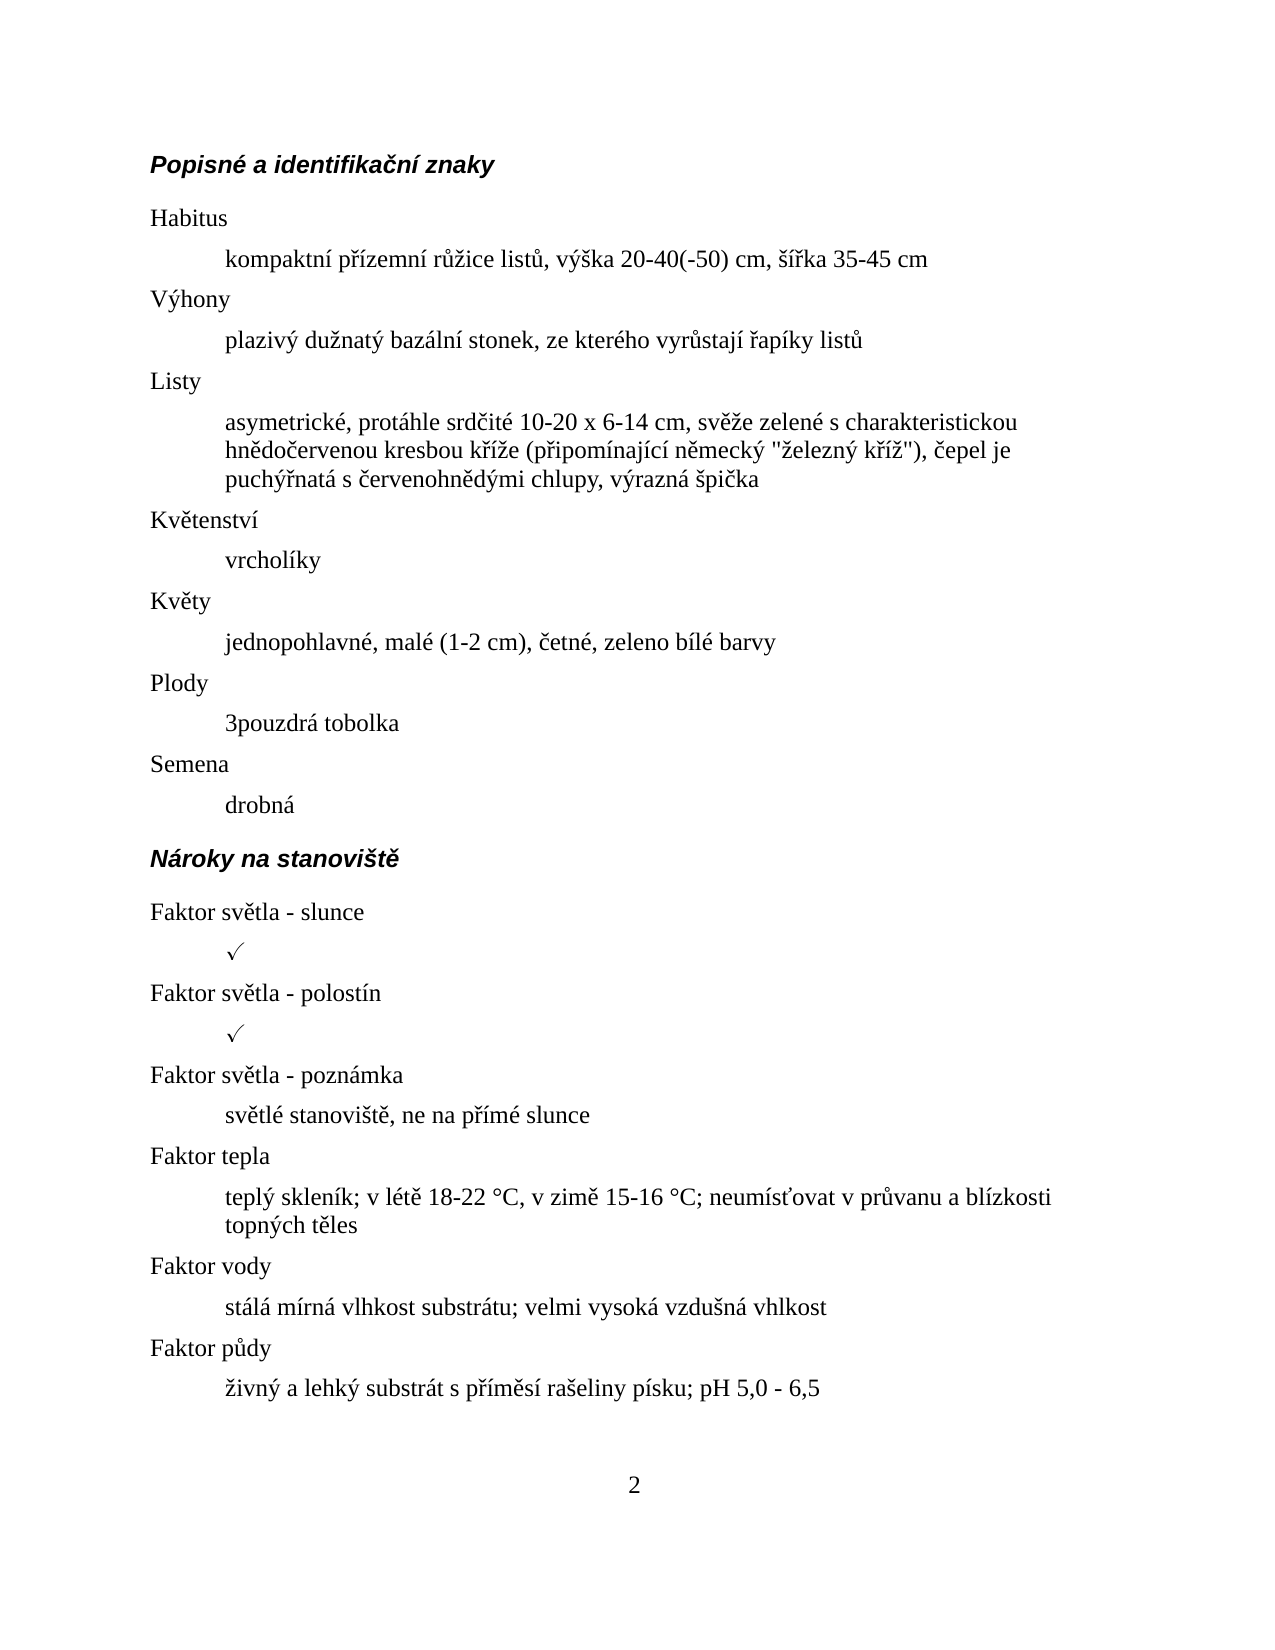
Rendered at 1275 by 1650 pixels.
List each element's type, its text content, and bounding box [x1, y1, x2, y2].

text Výhony [150, 284, 1125, 313]
text jednopohlavné, malé (1-2 cm), četné, zeleno bílé barvy [225, 627, 1125, 656]
text Faktor světla - polostín [150, 978, 1125, 1007]
text Semena [150, 749, 1125, 778]
text světlé stanoviště, ne na přímé slunce [225, 1100, 1125, 1129]
text kompaktní přízemní růžice listů, výška 20-40(-50) cm, šířka 35-45 cm [225, 244, 1125, 272]
text Květy [150, 586, 1125, 615]
text Faktor světla - slunce [150, 897, 1125, 926]
text Faktor světla - poznámka [150, 1060, 1125, 1088]
text plazivý dužnatý bazální stonek, ze kterého vyrůstají řapíky listů [225, 325, 1125, 354]
text Faktor vody [150, 1251, 1125, 1280]
text ✓ [225, 1019, 1125, 1048]
text Listy [150, 366, 1125, 395]
text drobná [225, 790, 1125, 819]
text stálá mírná vlhkost substrátu; velmi vysoká vzdušná vhlkost [225, 1292, 1125, 1321]
text Květenství [150, 505, 1125, 534]
subtitle Nároky na stanoviště [150, 844, 1125, 872]
text ✓ [225, 937, 1125, 966]
text Habitus [150, 203, 1125, 232]
text Plody [150, 668, 1125, 697]
text živný a lehký substrát s příměsí rašeliny písku; pH 5,0 - 6,5 [225, 1373, 1125, 1402]
text Faktor půdy [150, 1333, 1125, 1362]
subtitle Popisné a identifikační znaky [150, 150, 1125, 178]
text asymetrické, protáhle srdčité 10-20 x 6-14 cm, svěže zelené s charakteristickou hnědočervenou kresbou kříže (připomínající německý "železný kříž"), čepel je puchýřnatá s červenohnědými chlupy, výrazná špička [225, 407, 1125, 493]
text vrcholíky [225, 546, 1125, 574]
text teplý skleník; v létě 18-22 °C, v zimě 15-16 °C; neumísťovat v průvanu a blízkosti topných těles [225, 1182, 1125, 1239]
text 3pouzdrá tobolka [225, 708, 1125, 737]
text Faktor tepla [150, 1141, 1125, 1170]
